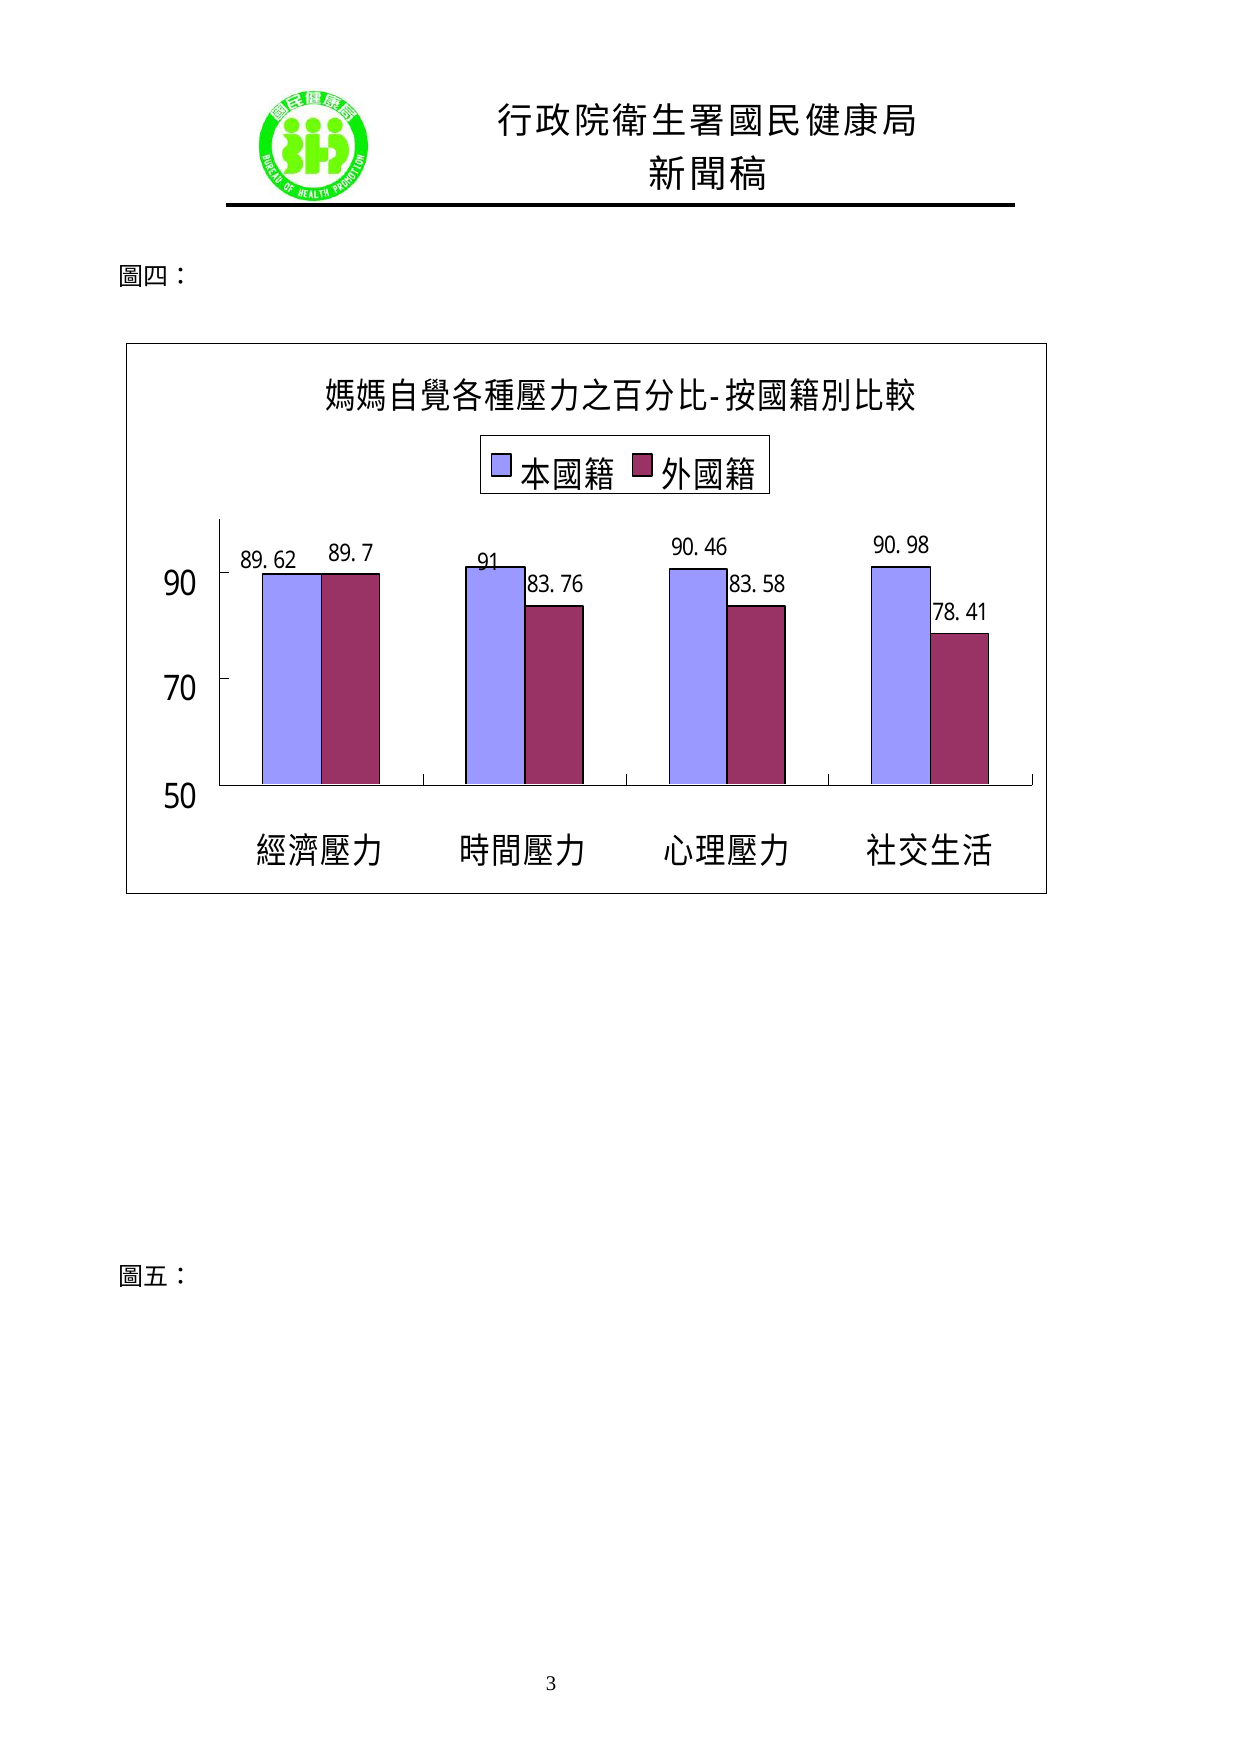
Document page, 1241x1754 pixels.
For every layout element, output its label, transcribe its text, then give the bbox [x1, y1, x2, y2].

text 圖五： [118, 1232, 1122, 1295]
text 圖四： [118, 232, 1122, 295]
